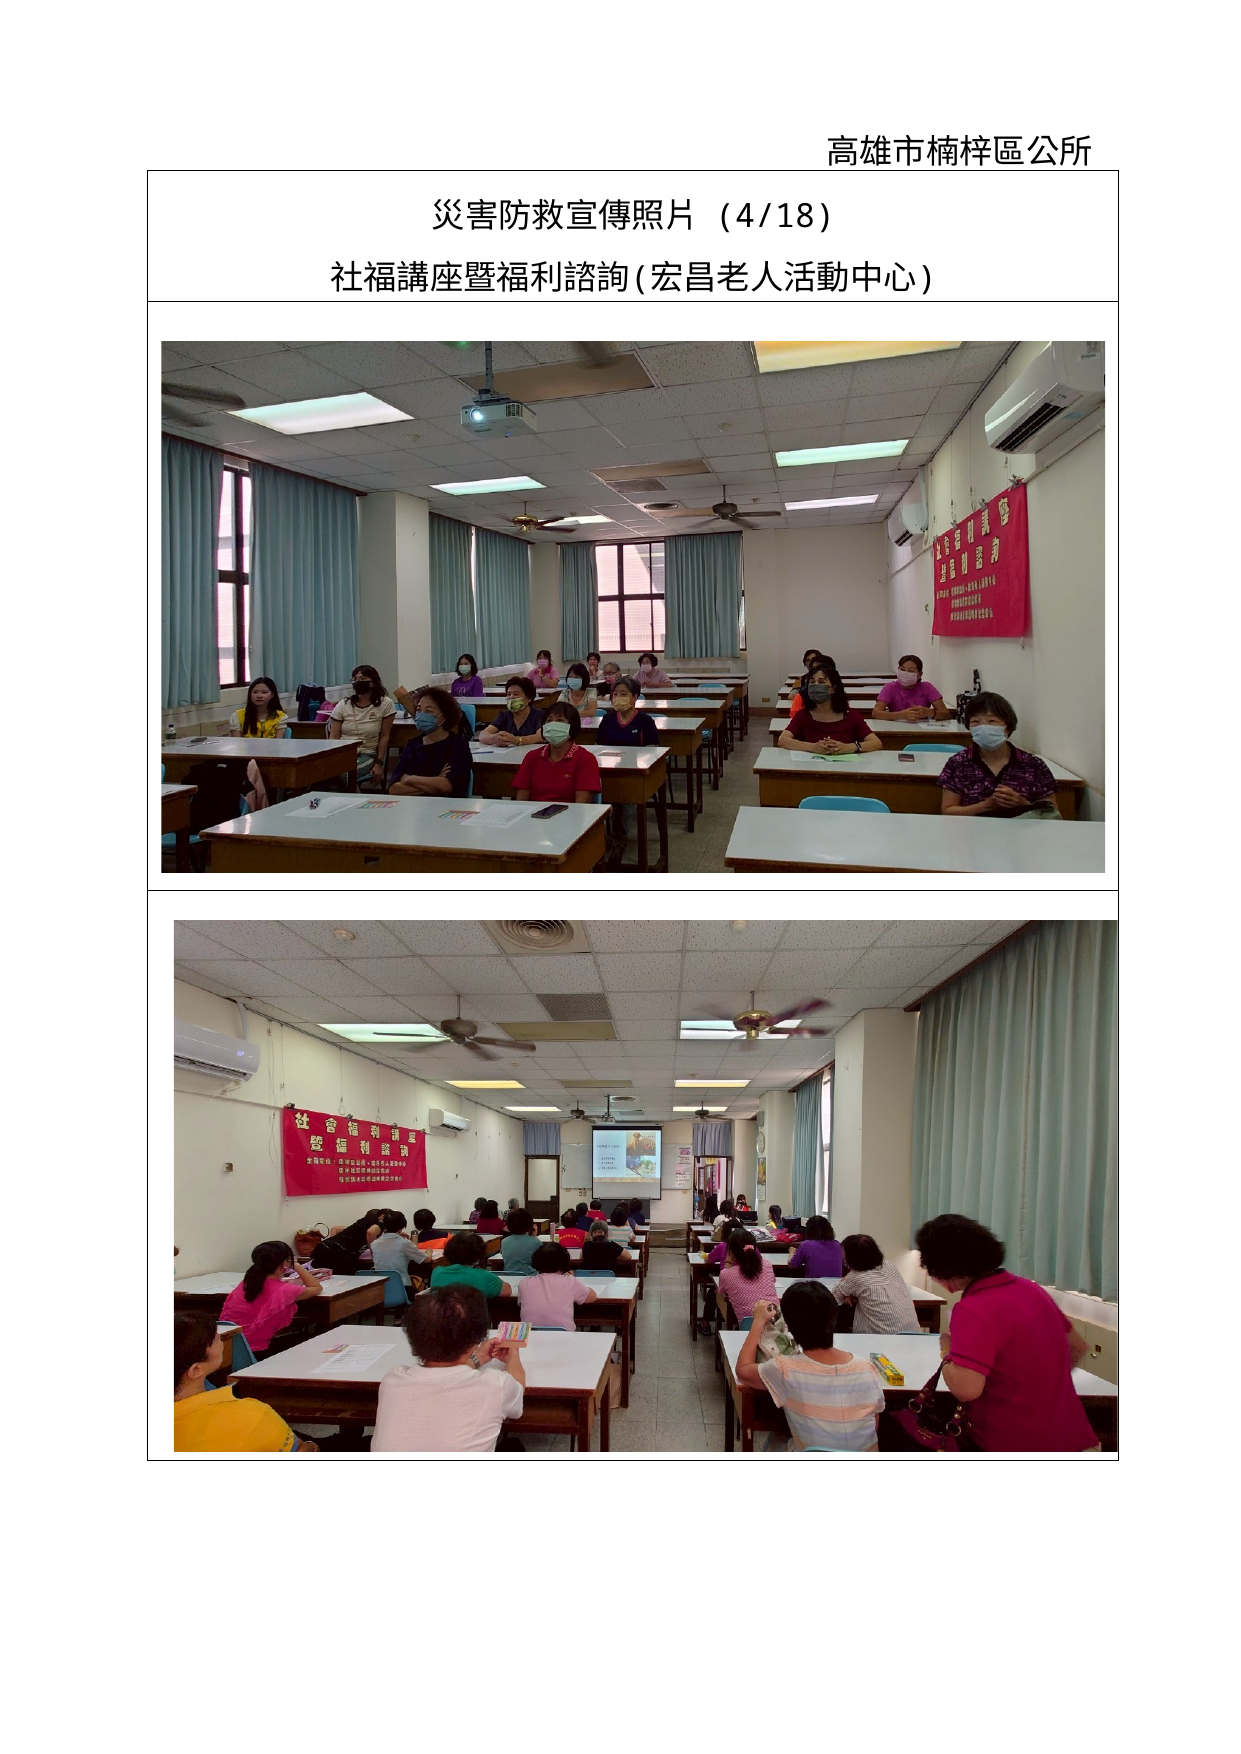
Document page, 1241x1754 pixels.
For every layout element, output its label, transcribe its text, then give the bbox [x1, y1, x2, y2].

text 高雄市楠梓區公所 [148, 108, 1092, 170]
table_cell [148, 302, 1118, 890]
table_header 災害防救宣傳照片 (4/18) 社福講座暨福利諮詢(宏昌老人活動中心) [148, 171, 1118, 301]
table_cell [148, 891, 1118, 1460]
